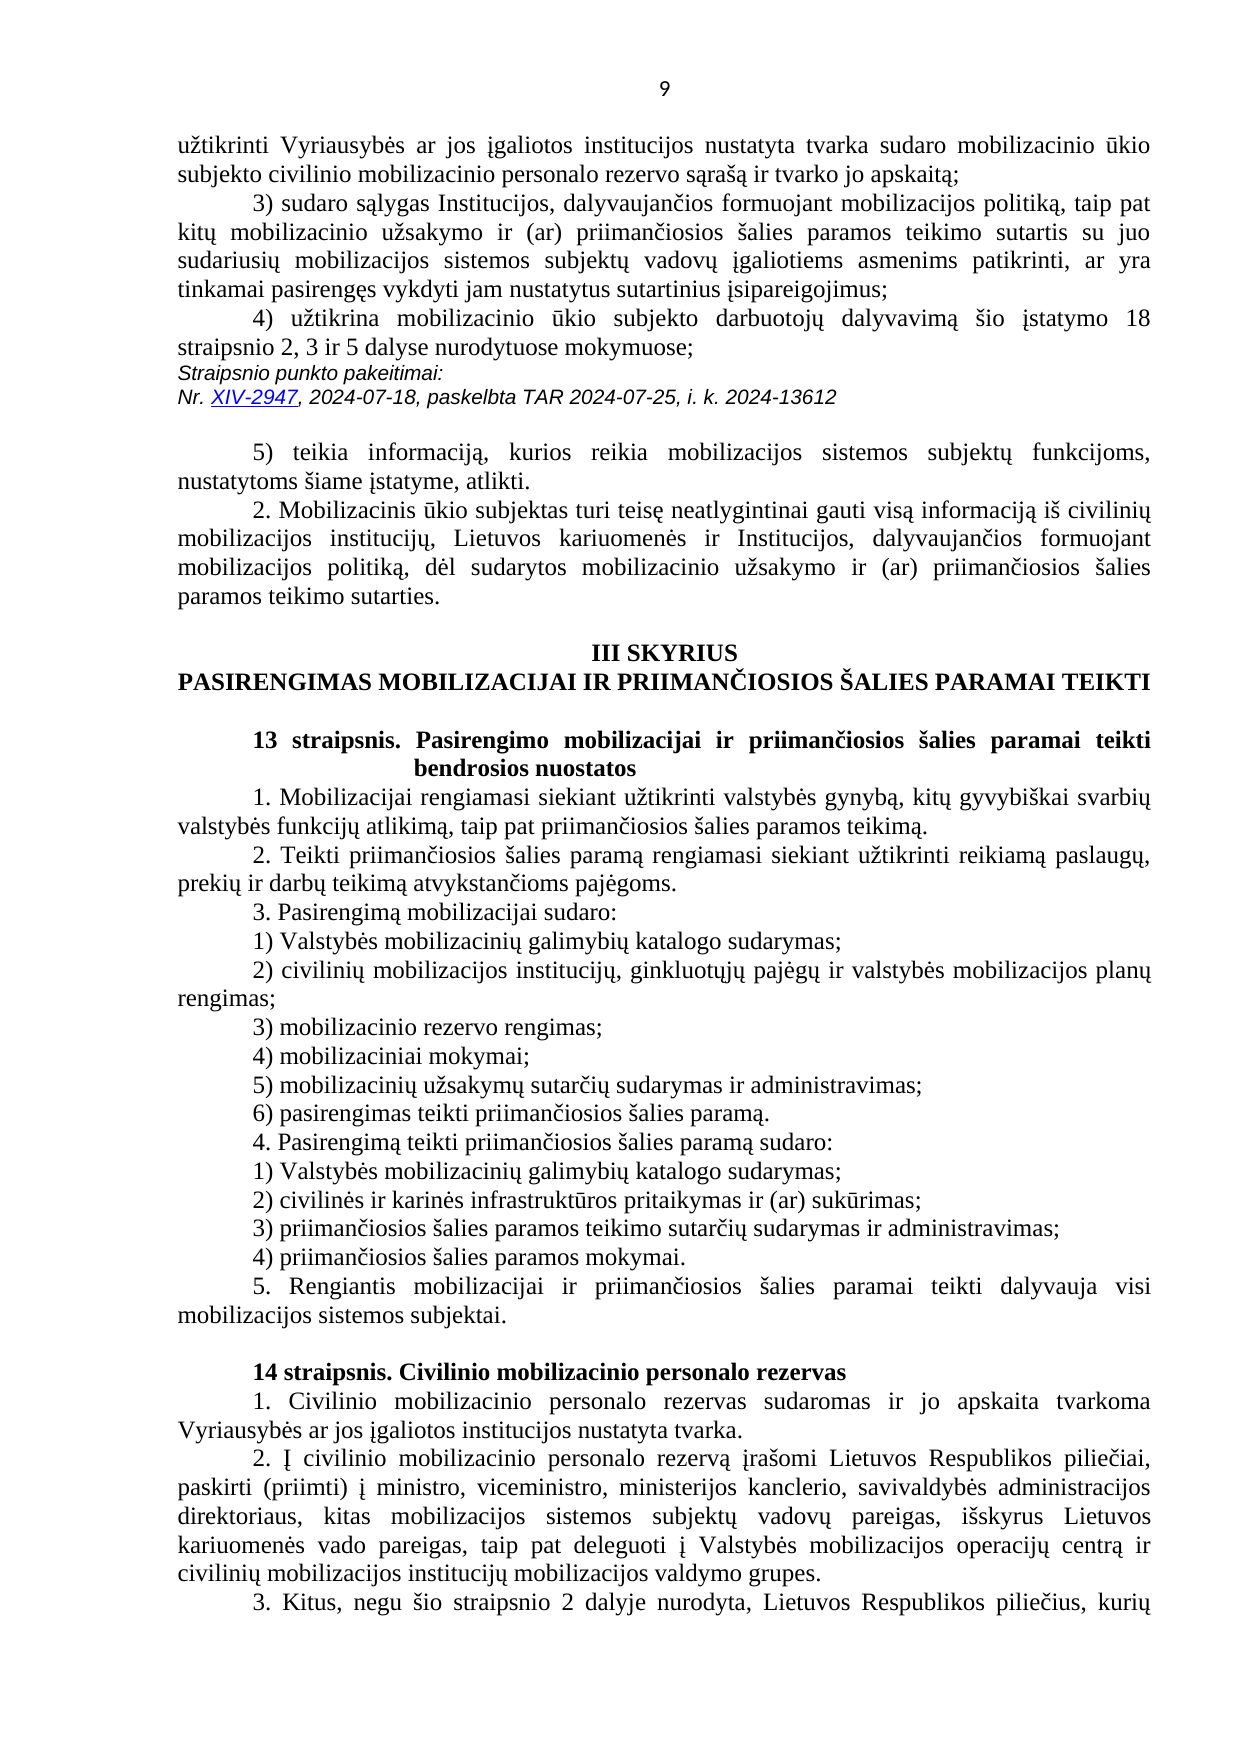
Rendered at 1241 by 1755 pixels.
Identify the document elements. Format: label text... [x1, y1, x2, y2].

text 5) teikia informaciją, kurios reikia mobilizacijos sistemos subjektų funkcijoms, nustatytoms šiame įstatyme, atlikti. [177, 437, 1152, 495]
text 2. Į civilinio mobilizacinio personalo rezervą įrašomi Lietuvos Respublikos piliečiai, paskirti (priimti) į ministro, viceministro, ministerijos kanclerio, savivaldybės administracijos direktoriaus, kitas mobilizacijos sistemos subjektų vadovų pareigas, išskyrus Lietuvos kariuomenės vado pareigas, taip pat deleguoti į Valstybės mobilizacijos operacijų centrą ir civilinių mobilizacijos institucijų mobilizacijos valdymo grupes. [177, 1443, 1152, 1587]
text PASIRENGIMAS MOBILIZACIJAI IR PRIIMANČIOSIOS ŠALIES PARAMAI TEIKTI [177, 667, 1152, 696]
text 4) mobilizaciniai mokymai; [177, 1041, 1152, 1070]
text 1. Civilinio mobilizacinio personalo rezervas sudaromas ir jo apskaita tvarkoma Vyriausybės ar jos įgaliotos institucijos nustatyta tvarka. [177, 1386, 1152, 1443]
text 5. Rengiantis mobilizacijai ir priimančiosios šalies paramai teikti dalyvauja visi mobilizacijos sistemos subjektai. [177, 1271, 1152, 1328]
text 14 straipsnis. Civilinio mobilizacinio personalo rezervas [177, 1357, 1152, 1386]
text 3) sudaro sąlygas Institucijos, dalyvaujančios formuojant mobilizacijos politiką, taip pat kitų mobilizacinio užsakymo ir (ar) priimančiosios šalies paramos teikimo sutartis su juo sudariusių mobilizacijos sistemos subjektų vadovų įgaliotiems asmenims patikrinti, ar yra tinkamai pasirengęs vykdyti jam nustatytus sutartinius įsipareigojimus; [177, 188, 1152, 303]
text III SKYRIUS [177, 638, 1152, 667]
text užtikrinti Vyriausybės ar jos įgaliotos institucijos nustatyta tvarka sudaro mobilizacinio ūkio subjekto civilinio mobilizacinio personalo rezervo sąrašą ir tvarko jo apskaitą; [177, 131, 1152, 188]
text 3. Kitus, negu šio straipsnio 2 dalyje nurodyta, Lietuvos Respublikos piliečius, kurių [177, 1587, 1152, 1616]
text 1) Valstybės mobilizacinių galimybių katalogo sudarymas; [177, 926, 1152, 955]
text 13 straipsnis. Pasirengimo mobilizacijai ir priimančiosios šalies paramai teikti bendrosios nuostatos [252, 725, 1152, 782]
text 1) Valstybės mobilizacinių galimybių katalogo sudarymas; [177, 1156, 1152, 1185]
text 2. Mobilizacinis ūkio subjektas turi teisę neatlygintinai gauti visą informaciją iš civilinių mobilizacijos institucijų, Lietuvos kariuomenės ir Institucijos, dalyvaujančios formuojant mobilizacijos politiką, dėl sudarytos mobilizacinio užsakymo ir (ar) priimančiosios šalies paramos teikimo sutarties. [177, 495, 1152, 610]
text 4) užtikrina mobilizacinio ūkio subjekto darbuotojų dalyvavimą šio įstatymo 18 straipsnio 2, 3 ir 5 dalyse nurodytuose mokymuose; [177, 303, 1152, 361]
text 4) priimančiosios šalies paramos mokymai. [177, 1242, 1152, 1271]
text 1. Mobilizacijai rengiamasi siekiant užtikrinti valstybės gynybą, kitų gyvybiškai svarbių valstybės funkcijų atlikimą, taip pat priimančiosios šalies paramos teikimą. [177, 782, 1152, 840]
text 2) civilinių mobilizacijos institucijų, ginkluotųjų pajėgų ir valstybės mobilizacijos planų rengimas; [177, 955, 1152, 1012]
text 2. Teikti priimančiosios šalies paramą rengiamasi siekiant užtikrinti reikiamą paslaugų, prekių ir darbų teikimą atvykstančioms pajėgoms. [177, 840, 1152, 897]
text 6) pasirengimas teikti priimančiosios šalies paramą. [177, 1098, 1152, 1127]
text Nr. XIV-2947, 2024-07-18, paskelbta TAR 2024-07-25, i. k. 2024-13612 [177, 384, 1152, 408]
text 3. Pasirengimą mobilizacijai sudaro: [177, 897, 1152, 926]
text Straipsnio punkto pakeitimai: [177, 361, 1152, 384]
text 3) mobilizacinio rezervo rengimas; [177, 1012, 1152, 1041]
text 3) priimančiosios šalies paramos teikimo sutarčių sudarymas ir administravimas; [177, 1213, 1152, 1242]
text 2) civilinės ir karinės infrastruktūros pritaikymas ir (ar) sukūrimas; [177, 1185, 1152, 1213]
text 4. Pasirengimą teikti priimančiosios šalies paramą sudaro: [177, 1127, 1152, 1156]
text 5) mobilizacinių užsakymų sutarčių sudarymas ir administravimas; [177, 1070, 1152, 1098]
